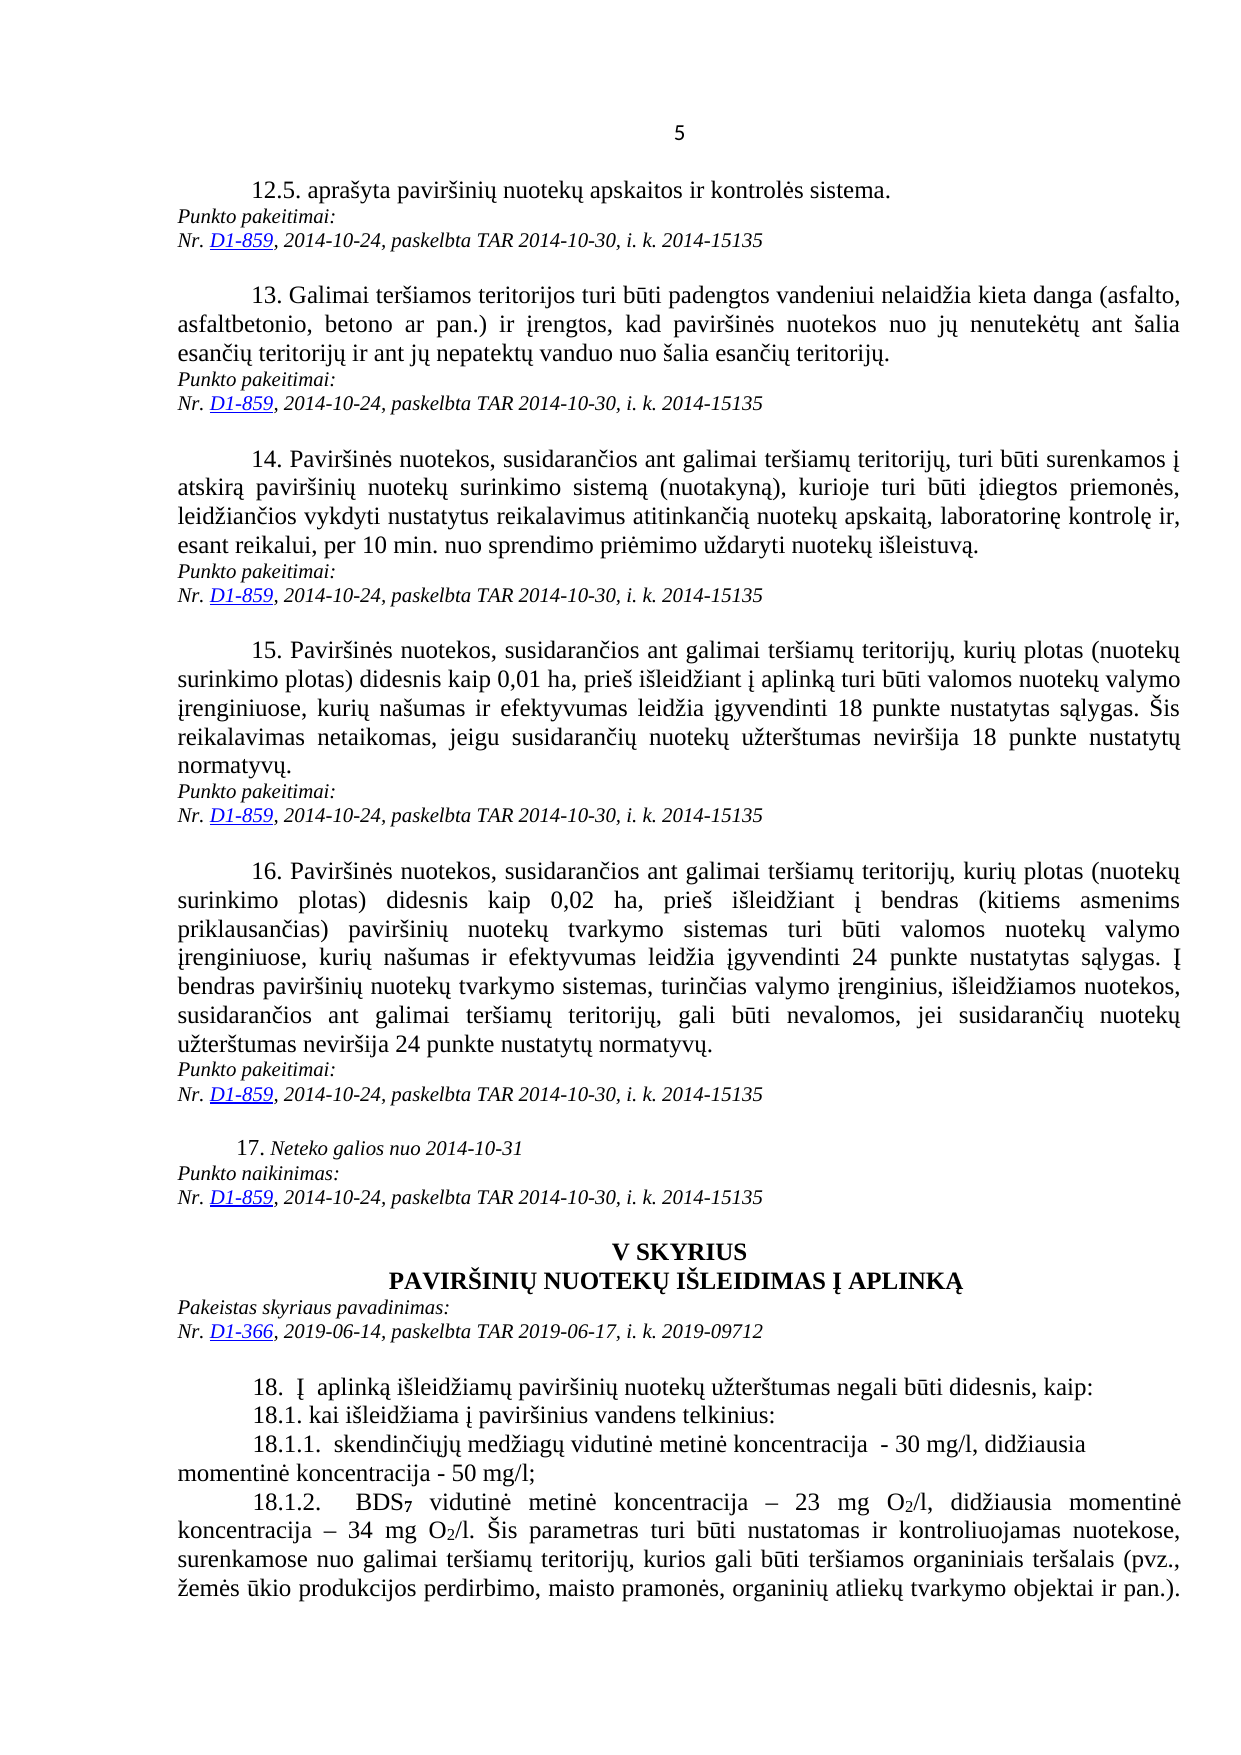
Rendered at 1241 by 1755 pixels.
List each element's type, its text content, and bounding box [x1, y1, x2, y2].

text 15. Paviršinės nuotekos, susidarančios ant galimai teršiamų teritorijų, kurių plotas (nuotekų surinkimo plotas) didesnis kaip 0,01 ha, prieš išleidžiant į aplinką turi būti valomos nuotekų valymo įrenginiuose, kurių našumas ir efektyvumas leidžia įgyvendinti 18 punkte nustatytas sąlygas. Šis reikalavimas netaikomas, jeigu susidarančių nuotekų užterštumas neviršija 18 punkte nustatytų normatyvų. [177, 636, 1181, 779]
text 18.1.2. BDS7 vidutinė metinė koncentracija – 23 mg O2/l, didžiausia momentinė koncentracija – 34 mg O2/l. Šis parametras turi būti nustatomas ir kontroliuojamas nuotekose, surenkamose nuo galimai teršiamų teritorijų, kurios gali būti teršiamos organiniais teršalais (pvz., žemės ūkio produkcijos perdirbimo, maisto pramonės, organinių atliekų tvarkymo objektai ir pan.). [177, 1487, 1181, 1602]
text Pakeistas skyriaus pavadinimas: [177, 1295, 1181, 1319]
text Nr. D1-859, 2014-10-24, paskelbta TAR 2014-10-30, i. k. 2014-15135 [177, 803, 1181, 827]
text Nr. D1-366, 2019-06-14, paskelbta TAR 2019-06-17, i. k. 2019-09712 [177, 1319, 1181, 1343]
text PAVIRŠINIŲ NUOTEKŲ IŠLEIDIMAS Į APLINKĄ [177, 1266, 1181, 1295]
text Punkto pakeitimai: [177, 204, 1181, 228]
text Punkto naikinimas: [177, 1161, 1181, 1185]
text Punkto pakeitimai: [177, 779, 1181, 803]
text Nr. D1-859, 2014-10-24, paskelbta TAR 2014-10-30, i. k. 2014-15135 [177, 1081, 1181, 1106]
text 17. Neteko galios nuo 2014-10-31 [177, 1134, 1181, 1161]
text Punkto pakeitimai: [177, 1057, 1181, 1081]
text 18. Į aplinką išleidžiamų paviršinių nuotekų užterštumas negali būti didesnis, kaip: [177, 1372, 1181, 1401]
text 16. Paviršinės nuotekos, susidarančios ant galimai teršiamų teritorijų, kurių plotas (nuotekų surinkimo plotas) didesnis kaip 0,02 ha, prieš išleidžiant į bendras (kitiems asmenims priklausančias) paviršinių nuotekų tvarkymo sistemas turi būti valomos nuotekų valymo įrenginiuose, kurių našumas ir efektyvumas leidžia įgyvendinti 24 punkte nustatytas sąlygas. Į bendras paviršinių nuotekų tvarkymo sistemas, turinčias valymo įrenginius, išleidžiamos nuotekos, susidarančios ant galimai teršiamų teritorijų, gali būti nevalomos, jei susidarančių nuotekų užterštumas neviršija 24 punkte nustatytų normatyvų. [177, 856, 1181, 1057]
text Punkto pakeitimai: [177, 367, 1181, 391]
text 12.5. aprašyta paviršinių nuotekų apskaitos ir kontrolės sistema. [177, 175, 1181, 204]
text Nr. D1-859, 2014-10-24, paskelbta TAR 2014-10-30, i. k. 2014-15135 [177, 1185, 1181, 1209]
text 13. Galimai teršiamos teritorijos turi būti padengtos vandeniui nelaidžia kieta danga (asfalto, asfaltbetonio, betono ar pan.) ir įrengtos, kad paviršinės nuotekos nuo jų nenutekėtų ant šalia esančių teritorijų ir ant jų nepatektų vanduo nuo šalia esančių teritorijų. [177, 281, 1181, 367]
text 14. Paviršinės nuotekos, susidarančios ant galimai teršiamų teritorijų, turi būti surenkamos į atskirą paviršinių nuotekų surinkimo sistemą (nuotakyną), kurioje turi būti įdiegtos priemonės, leidžiančios vykdyti nustatytus reikalavimus atitinkančią nuotekų apskaitą, laboratorinę kontrolę ir, esant reikalui, per 10 min. nuo sprendimo priėmimo uždaryti nuotekų išleistuvą. [177, 444, 1181, 559]
text Nr. D1-859, 2014-10-24, paskelbta TAR 2014-10-30, i. k. 2014-15135 [177, 391, 1181, 415]
text Nr. D1-859, 2014-10-24, paskelbta TAR 2014-10-30, i. k. 2014-15135 [177, 228, 1181, 252]
text 18.1. kai išleidžiama į paviršinius vandens telkinius: [177, 1401, 1181, 1429]
text V SKYRIUS [177, 1237, 1181, 1266]
text Punkto pakeitimai: [177, 559, 1181, 583]
text 18.1.1. skendinčiųjų medžiagų vidutinė metinė koncentracija - 30 mg/l, didžiausia momentinė koncentracija - 50 mg/l; [177, 1429, 1181, 1487]
text Nr. D1-859, 2014-10-24, paskelbta TAR 2014-10-30, i. k. 2014-15135 [177, 583, 1181, 607]
